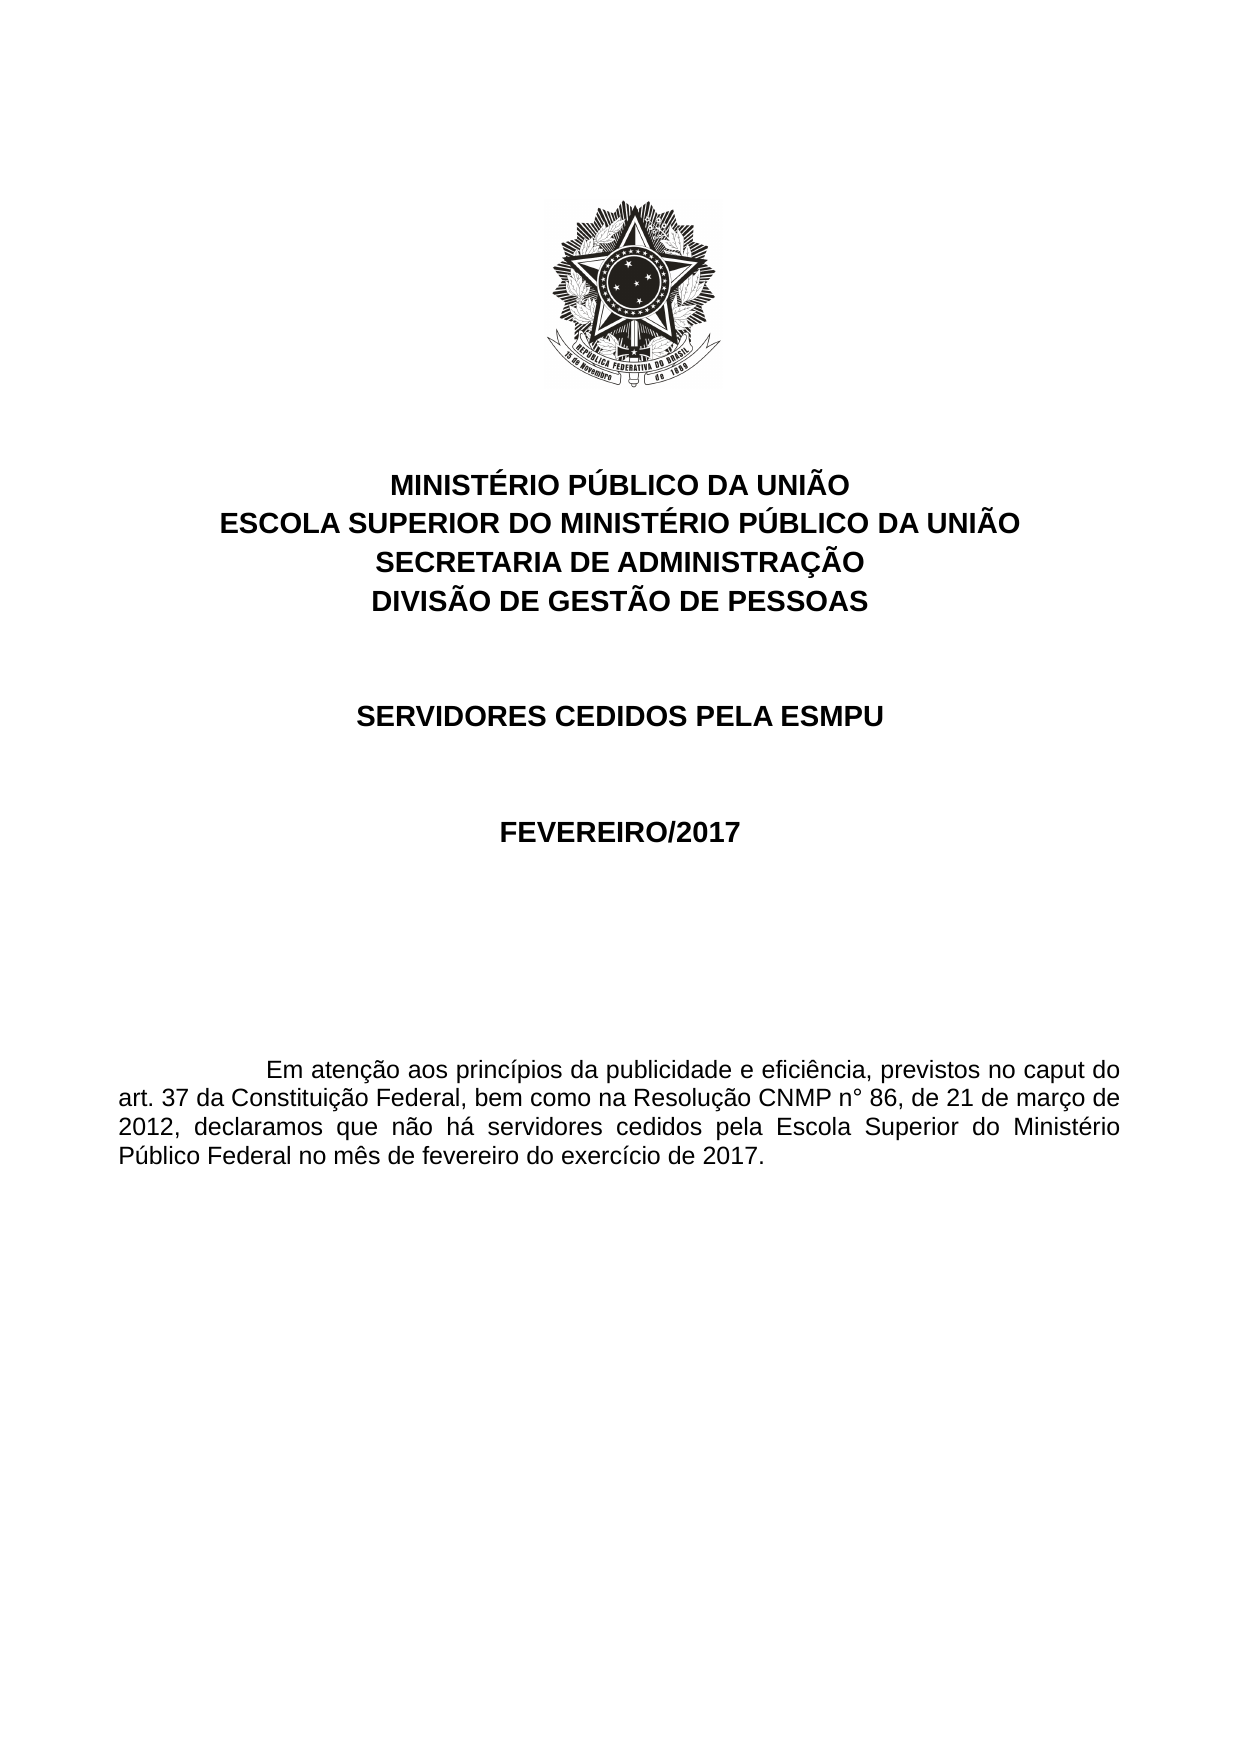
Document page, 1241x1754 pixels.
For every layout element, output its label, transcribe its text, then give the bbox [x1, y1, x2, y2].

text SERVIDORES CEDIDOS PELA ESMPU [118, 699, 1122, 733]
text MINISTÉRIO PÚBLICO DA UNIÃO [118, 468, 1122, 501]
text DIVISÃO DE GESTÃO DE PESSOAS [118, 583, 1122, 617]
text ESCOLA SUPERIOR DO MINISTÉRIO PÚBLICO DA UNIÃO [118, 506, 1122, 540]
picture [543, 199, 723, 389]
text Em atenção aos princípios da publicidade e eficiência, previstos no caput do art. 37 da Constituição Federal, bem como na Resolução CNMP n° 86, de 21 de março de 2012, declaramos que não há servidores cedidos pela Escola Superior do Ministério Público Federal no mês de fevereiro do exercício de 2017. [118, 1054, 1122, 1169]
text FEVEREIRO/2017 [118, 815, 1122, 848]
text SECRETARIA DE ADMINISTRAÇÃO [118, 545, 1122, 578]
